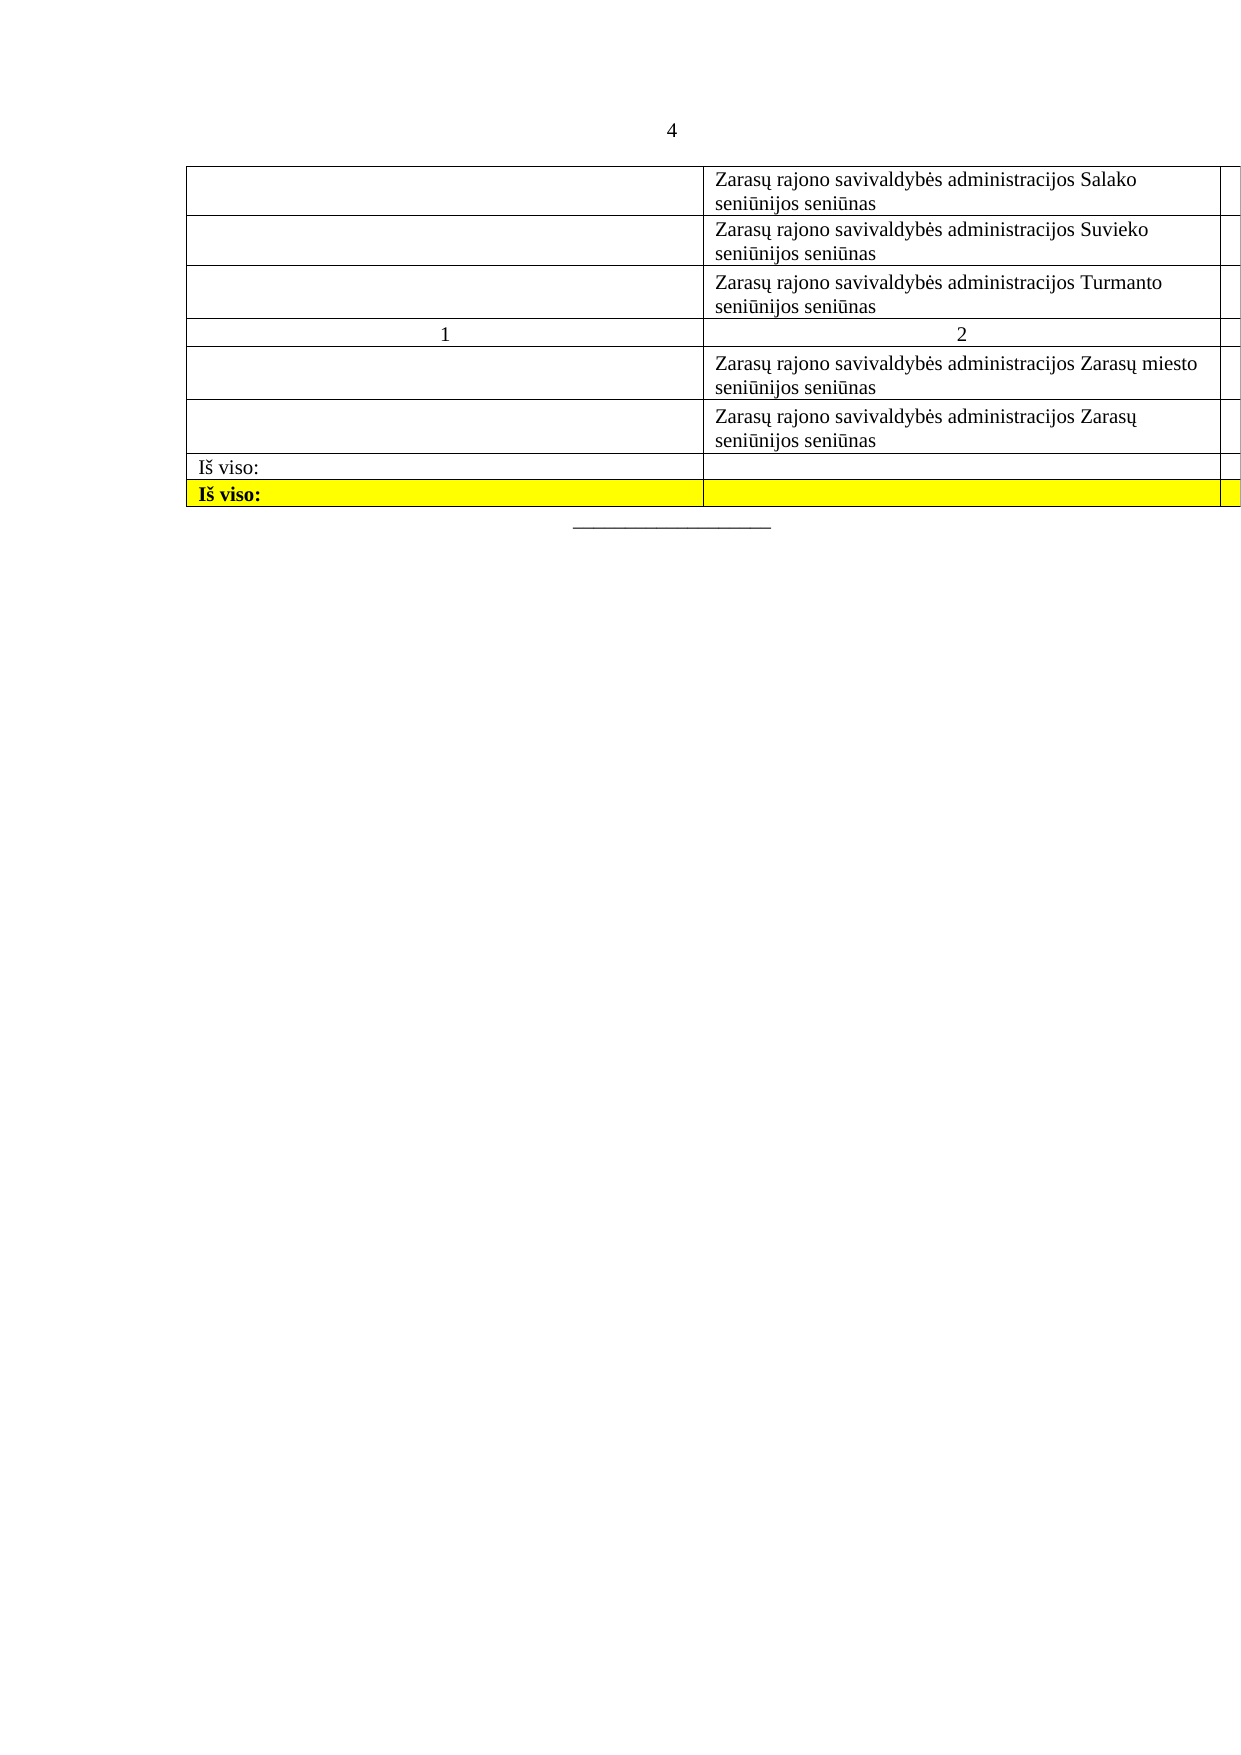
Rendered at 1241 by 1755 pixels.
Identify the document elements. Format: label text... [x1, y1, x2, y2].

table_cell 51291,5 [1221, 480, 1240, 506]
table_cell 31,8 [1221, 266, 1240, 318]
table_cell Iš viso: [187, 480, 703, 506]
table_cell [187, 266, 703, 318]
table_cell Zarasų rajono savivaldybės administracijos Zarasų miesto seniūnijos seniūnas [704, 347, 1220, 399]
text ___________________ [177, 507, 1166, 531]
table_cell 1933,5 [1221, 454, 1240, 479]
table_cell Zarasų rajono savivaldybės administracijos Suvieko seniūnijos seniūnas [704, 216, 1220, 264]
table_cell 2 [704, 319, 1220, 346]
table_cell [187, 167, 703, 215]
table_cell Iš viso: [187, 454, 703, 479]
table_cell 25,9 [1221, 216, 1240, 264]
table_cell [704, 480, 1220, 506]
table_cell 1 [187, 319, 703, 346]
table_cell [187, 216, 703, 264]
table_cell 31,3 [1221, 167, 1240, 215]
table_cell 1375,2 [1221, 347, 1240, 399]
table_cell 30,3 [1221, 400, 1240, 452]
table_cell Zarasų rajono savivaldybės administracijos Turmanto seniūnijos seniūnas [704, 266, 1220, 318]
table_cell Zarasų rajono savivaldybės administracijos Zarasų seniūnijos seniūnas [704, 400, 1220, 452]
table_cell 3 [1221, 319, 1240, 346]
table_cell [187, 400, 703, 452]
table_cell Zarasų rajono savivaldybės administracijos Salako seniūnijos seniūnas [704, 167, 1220, 215]
table_cell [187, 347, 703, 399]
table_cell [704, 454, 1220, 479]
